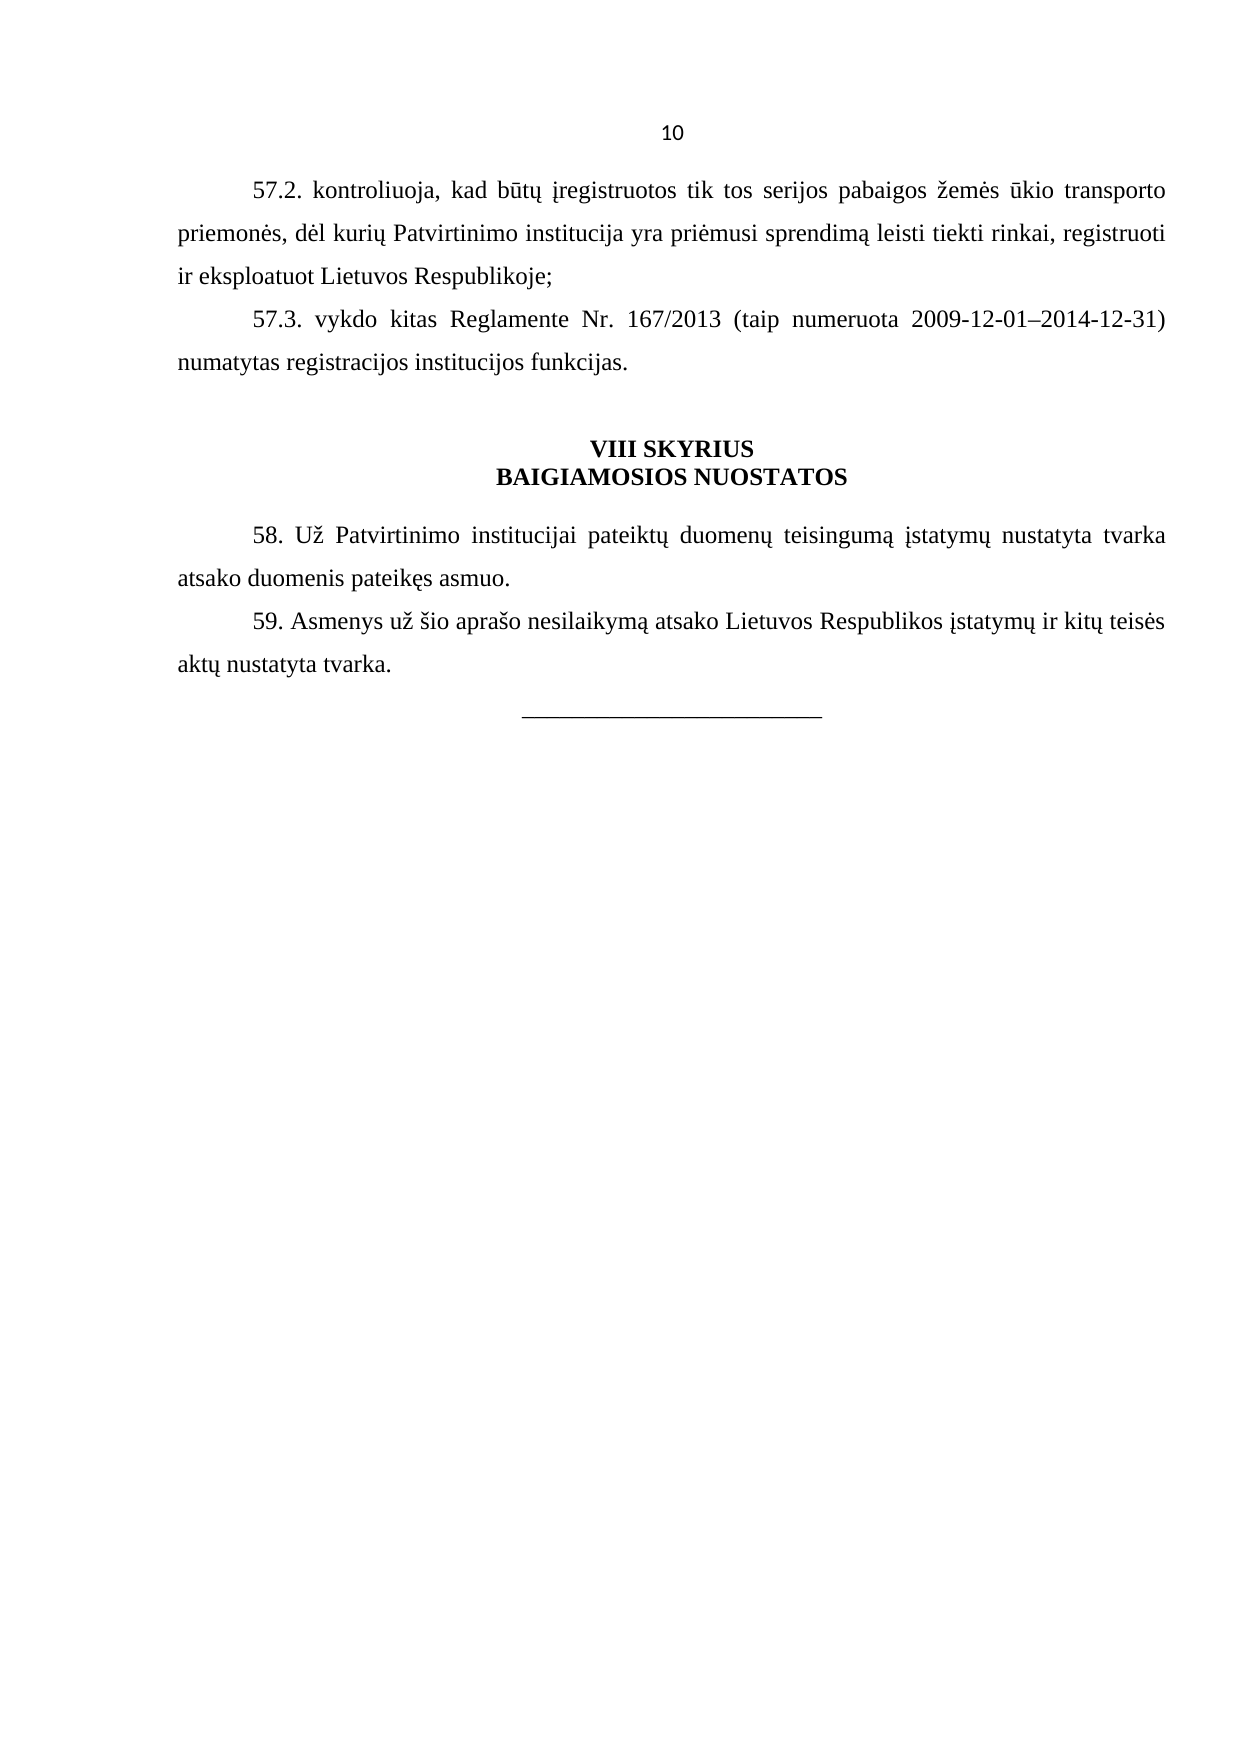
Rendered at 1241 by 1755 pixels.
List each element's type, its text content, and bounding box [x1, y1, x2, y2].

text 57.2. kontroliuoja, kad būtų įregistruotos tik tos serijos pabaigos žemės ūkio transporto priemonės, dėl kurių Patvirtinimo institucija yra priėmusi sprendimą leisti tiekti rinkai, registruoti ir eksploatuot Lietuvos Respublikoje; [177, 175, 1167, 290]
text ________________________ [177, 692, 1167, 721]
text 58. Už Patvirtinimo institucijai pateiktų duomenų teisingumą įstatymų nustatyta tvarka atsako duomenis pateikęs asmuo. [177, 520, 1167, 592]
text 59. Asmenys už šio aprašo nesilaikymą atsako Lietuvos Respublikos įstatymų ir kitų teisės aktų nustatyta tvarka. [177, 606, 1167, 678]
text VIII SKYRIUS [177, 434, 1167, 462]
text 57.3. vykdo kitas Reglamente Nr. 167/2013 (taip numeruota 2009-12-01–2014-12-31) numatytas registracijos institucijos funkcijas. [177, 304, 1167, 376]
text BAIGIAMOSIOS NUOSTATOS [177, 462, 1167, 491]
